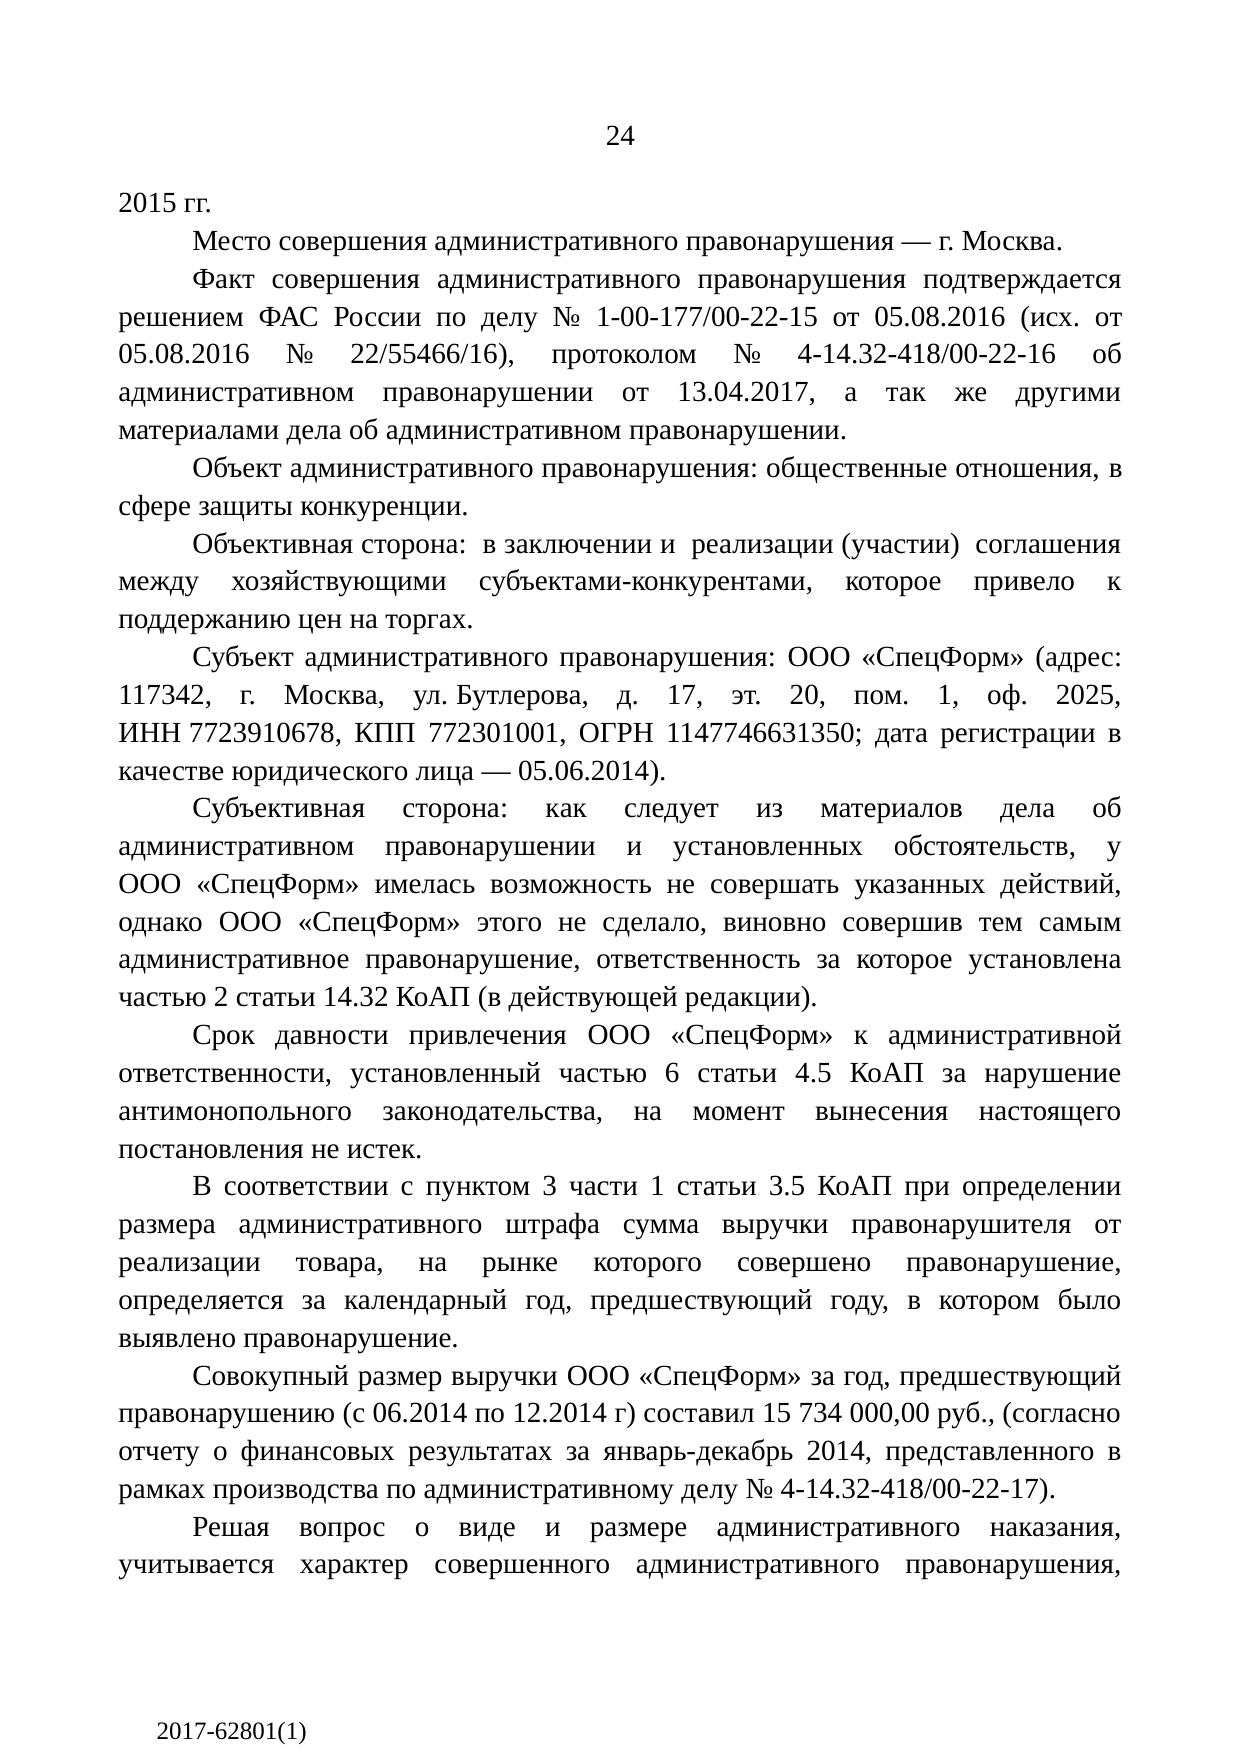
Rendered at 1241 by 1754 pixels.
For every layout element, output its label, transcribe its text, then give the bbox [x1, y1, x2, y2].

text Субъективная сторона: как следует из материалов дела об административном правонарушении и установленных обстоятельств, у ООО «СпецФорм» имелась возможность не совершать указанных действий, однако ООО «СпецФорм» этого не сделало, виновно совершив тем самым административное правонарушение, ответственность за которое установлена частью 2 статьи 14.32 КоАП (в действующей редакции). [118, 786, 1122, 1013]
text Место совершения административного правонарушения — г. Москва. [118, 219, 1122, 257]
text Объект административного правонарушения: общественные отношения, в сфере защиты конкуренции. [118, 446, 1122, 521]
text Факт совершения административного правонарушения подтверждается решением ФАС России по делу № 1-00-177/00-22-15 от 05.08.2016 (исх. от 05.08.2016 № 22/55466/16), протоколом № 4-14.32-418/00-22-16 об административном правонарушении от 13.04.2017, а так же другими материалами дела об административном правонарушении. [118, 257, 1122, 446]
text Совокупный размер выручки ООО «СпецФорм» за год, предшествующий правонарушению (с 06.2014 по 12.2014 г) составил 15 734 000,00 руб., (согласно отчету о финансовых результатах за январь-декабрь 2014, представленного в рамках производства по административному делу № 4-14.32-418/00-22-17). [118, 1353, 1122, 1504]
text Объективная сторона: в заключении и реализации (участии) соглашения между хозяйствующими субъектами-конкурентами, которое привело к поддержанию цен на торгах. [118, 521, 1122, 635]
text В соответствии с пунктом 3 части 1 статьи 3.5 КоАП при определении размера административного штрафа сумма выручки правонарушителя от реализации товара, на рынке которого совершено правонарушение, определяется за календарный год, предшествующий году, в котором было выявлено правонарушение. [118, 1164, 1122, 1353]
text 2015 гг. [118, 181, 1122, 219]
text Субъект административного правонарушения: ООО «СпецФорм» (адрес: 117342, г. Москва, ул. Бутлерова, д. 17, эт. 20, пом. 1, оф. 2025, ИНН 7723910678, КПП 772301001, ОГРН 1147746631350; дата регистрации в качестве юридического лица — 05.06.2014). [118, 635, 1122, 786]
text Решая вопрос о виде и размере административного наказания, учитывается характер совершенного административного правонарушения, [118, 1504, 1122, 1580]
text Срок давности привлечения ООО «СпецФорм» к административной ответственности, установленный частью 6 статьи 4.5 КоАП за нарушение антимонопольного законодательства, на момент вынесения настоящего постановления не истек. [118, 1013, 1122, 1164]
